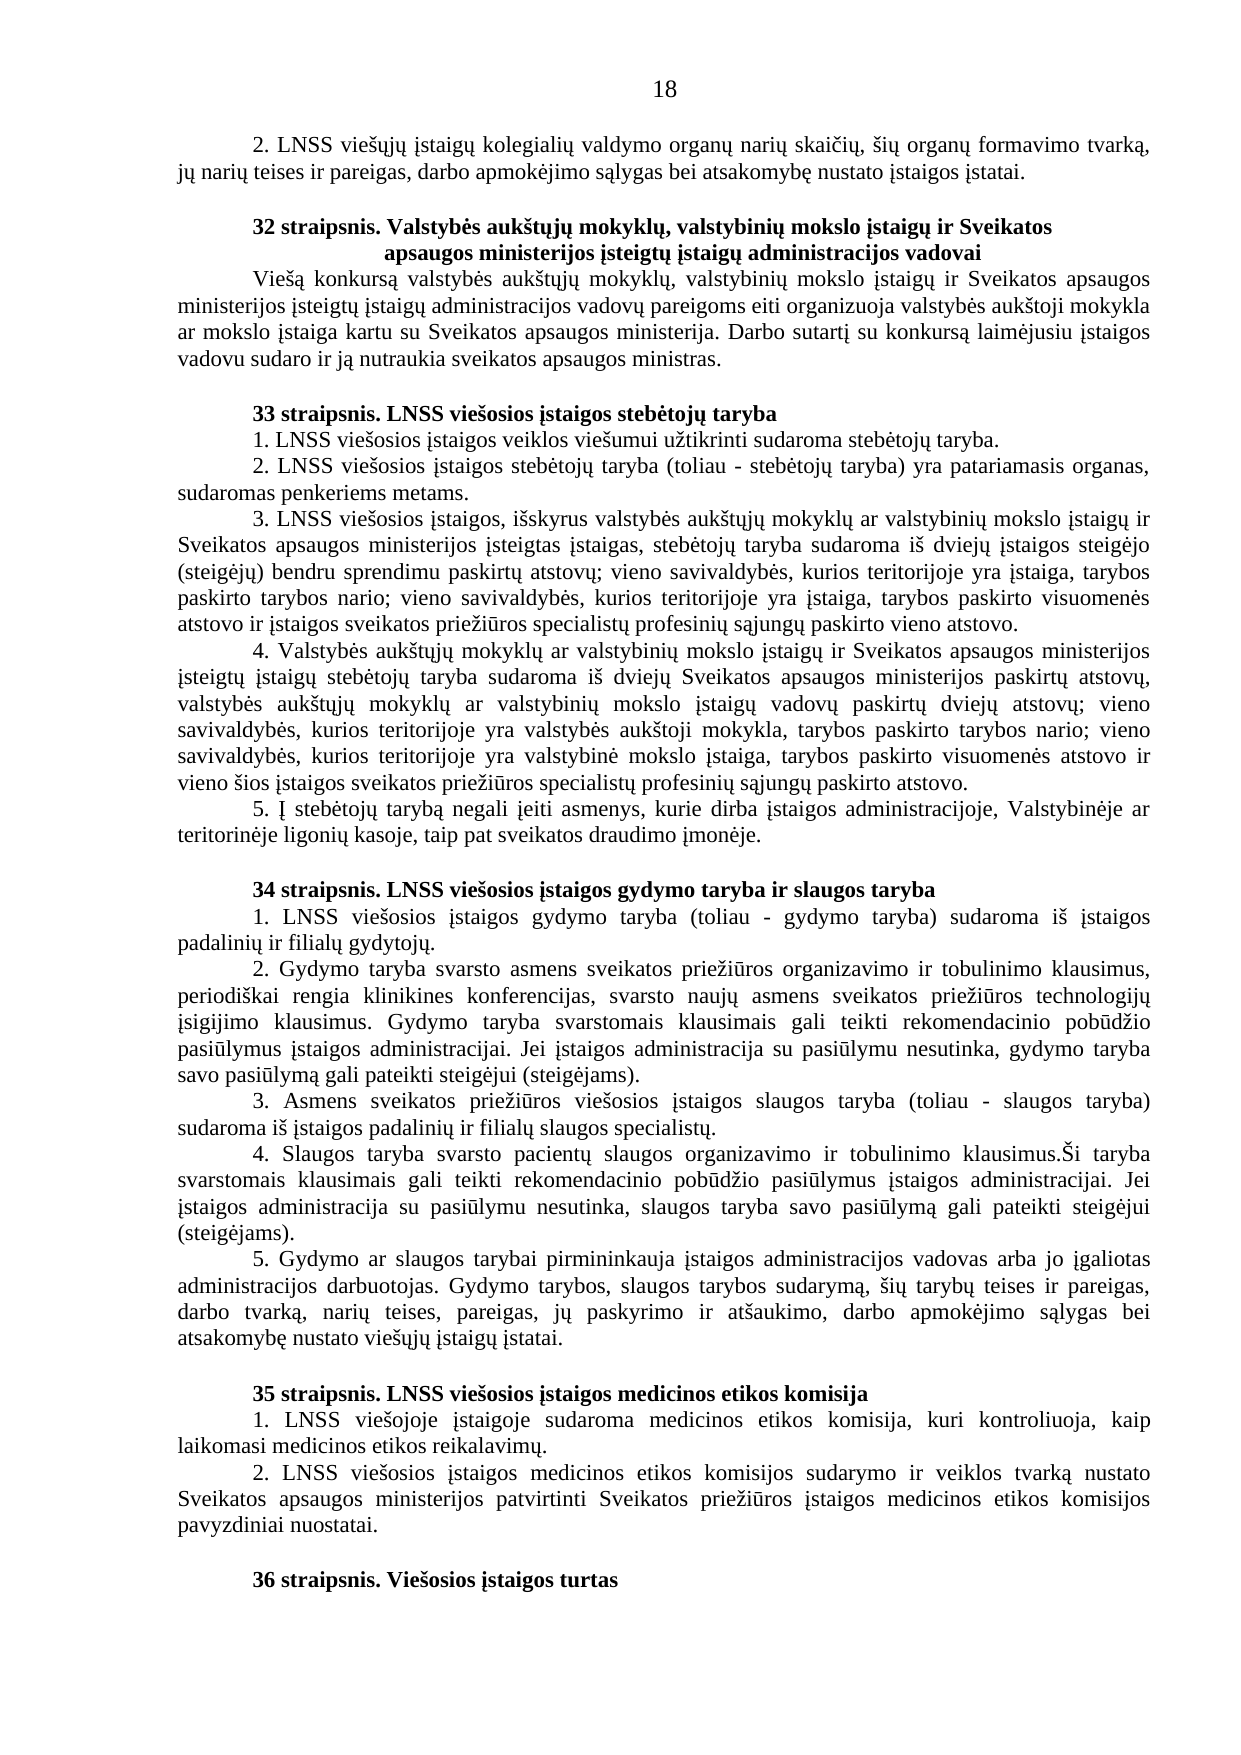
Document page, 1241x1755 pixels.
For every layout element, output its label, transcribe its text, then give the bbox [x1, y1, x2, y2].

text 5. Į stebėtojų tarybą negali įeiti asmenys, kurie dirba įstaigos administracijoje, Valstybinėje ar teritorinėje ligonių kasoje, taip pat sveikatos draudimo įmonėje. [177, 795, 1152, 848]
text 1. LNSS viešosios įstaigos veiklos viešumui užtikrinti sudaroma stebėtojų taryba. [177, 426, 1152, 452]
text 3. LNSS viešosios įstaigos, išskyrus valstybės aukštųjų mokyklų ar valstybinių mokslo įstaigų ir Sveikatos apsaugos ministerijos įsteigtas įstaigas, stebėtojų taryba sudaroma iš dviejų įstaigos steigėjo (steigėjų) bendru sprendimu paskirtų atstovų; vieno savivaldybės, kurios teritorijoje yra įstaiga, tarybos paskirto tarybos nario; vieno savivaldybės, kurios teritorijoje yra įstaiga, tarybos paskirto visuomenės atstovo ir įstaigos sveikatos priežiūros specialistų profesinių sąjungų paskirto vieno atstovo. [177, 505, 1152, 637]
text 2. LNSS viešosios įstaigos stebėtojų taryba (toliau - stebėtojų taryba) yra patariamasis organas, sudaromas penkeriems metams. [177, 452, 1152, 505]
text 32 straipsnis. Valstybės aukštųjų mokyklų, valstybinių mokslo įstaigų ir Sveikatos [252, 213, 1152, 239]
text 3. Asmens sveikatos priežiūros viešosios įstaigos slaugos taryba (toliau - slaugos taryba) sudaroma iš įstaigos padalinių ir filialų slaugos specialistų. [177, 1087, 1152, 1140]
text 2. LNSS viešosios įstaigos medicinos etikos komisijos sudarymo ir veiklos tvarką nustato Sveikatos apsaugos ministerijos patvirtinti Sveikatos priežiūros įstaigos medicinos etikos komisijos pavyzdiniai nuostatai. [177, 1459, 1152, 1538]
text 2. LNSS viešųjų įstaigų kolegialių valdymo organų narių skaičių, šių organų formavimo tvarką, jų narių teises ir pareigas, darbo apmokėjimo sąlygas bei atsakomybę nustato įstaigos įstatai. [177, 131, 1152, 184]
text 33 straipsnis. LNSS viešosios įstaigos stebėtojų taryba [177, 400, 1152, 426]
text 4. Slaugos taryba svarsto pacientų slaugos organizavimo ir tobulinimo klausimus.Ši taryba svarstomais klausimais gali teikti rekomendacinio pobūdžio pasiūlymus įstaigos administracijai. Jei įstaigos administracija su pasiūlymu nesutinka, slaugos taryba savo pasiūlymą gali pateikti steigėjui (steigėjams). [177, 1140, 1152, 1245]
text Viešą konkursą valstybės aukštųjų mokyklų, valstybinių mokslo įstaigų ir Sveikatos apsaugos ministerijos įsteigtų įstaigų administracijos vadovų pareigoms eiti organizuoja valstybės aukštoji mokykla ar mokslo įstaiga kartu su Sveikatos apsaugos ministerija. Darbo sutartį su konkursą laimėjusiu įstaigos vadovu sudaro ir ją nutraukia sveikatos apsaugos ministras. [177, 266, 1152, 371]
text 1. LNSS viešosios įstaigos gydymo taryba (toliau - gydymo taryba) sudaroma iš įstaigos padalinių ir filialų gydytojų. [177, 903, 1152, 956]
text 1. LNSS viešojoje įstaigoje sudaroma medicinos etikos komisija, kuri kontroliuoja, kaip laikomasi medicinos etikos reikalavimų. [177, 1406, 1152, 1459]
text 4. Valstybės aukštųjų mokyklų ar valstybinių mokslo įstaigų ir Sveikatos apsaugos ministerijos įsteigtų įstaigų stebėtojų taryba sudaroma iš dviejų Sveikatos apsaugos ministerijos paskirtų atstovų, valstybės aukštųjų mokyklų ar valstybinių mokslo įstaigų vadovų paskirtų dviejų atstovų; vieno savivaldybės, kurios teritorijoje yra valstybės aukštoji mokykla, tarybos paskirto tarybos nario; vieno savivaldybės, kurios teritorijoje yra valstybinė mokslo įstaiga, tarybos paskirto visuomenės atstovo ir vieno šios įstaigos sveikatos priežiūros specialistų profesinių sąjungų paskirto atstovo. [177, 637, 1152, 795]
text apsaugos ministerijos įsteigtų įstaigų administracijos vadovai [384, 239, 1152, 266]
text 35 straipsnis. LNSS viešosios įstaigos medicinos etikos komisija [177, 1379, 1152, 1406]
text 5. Gydymo ar slaugos tarybai pirmininkauja įstaigos administracijos vadovas arba jo įgaliotas administracijos darbuotojas. Gydymo tarybos, slaugos tarybos sudarymą, šių tarybų teises ir pareigas, darbo tvarką, narių teises, pareigas, jų paskyrimo ir atšaukimo, darbo apmokėjimo sąlygas bei atsakomybę nustato viešųjų įstaigų įstatai. [177, 1245, 1152, 1351]
text 36 straipsnis. Viešosios įstaigos turtas [177, 1566, 1152, 1593]
text 34 straipsnis. LNSS viešosios įstaigos gydymo taryba ir slaugos taryba [177, 876, 1152, 903]
text 2. Gydymo taryba svarsto asmens sveikatos priežiūros organizavimo ir tobulinimo klausimus, periodiškai rengia klinikines konferencijas, svarsto naujų asmens sveikatos priežiūros technologijų įsigijimo klausimus. Gydymo taryba svarstomais klausimais gali teikti rekomendacinio pobūdžio pasiūlymus įstaigos administracijai. Jei įstaigos administracija su pasiūlymu nesutinka, gydymo taryba savo pasiūlymą gali pateikti steigėjui (steigėjams). [177, 956, 1152, 1087]
